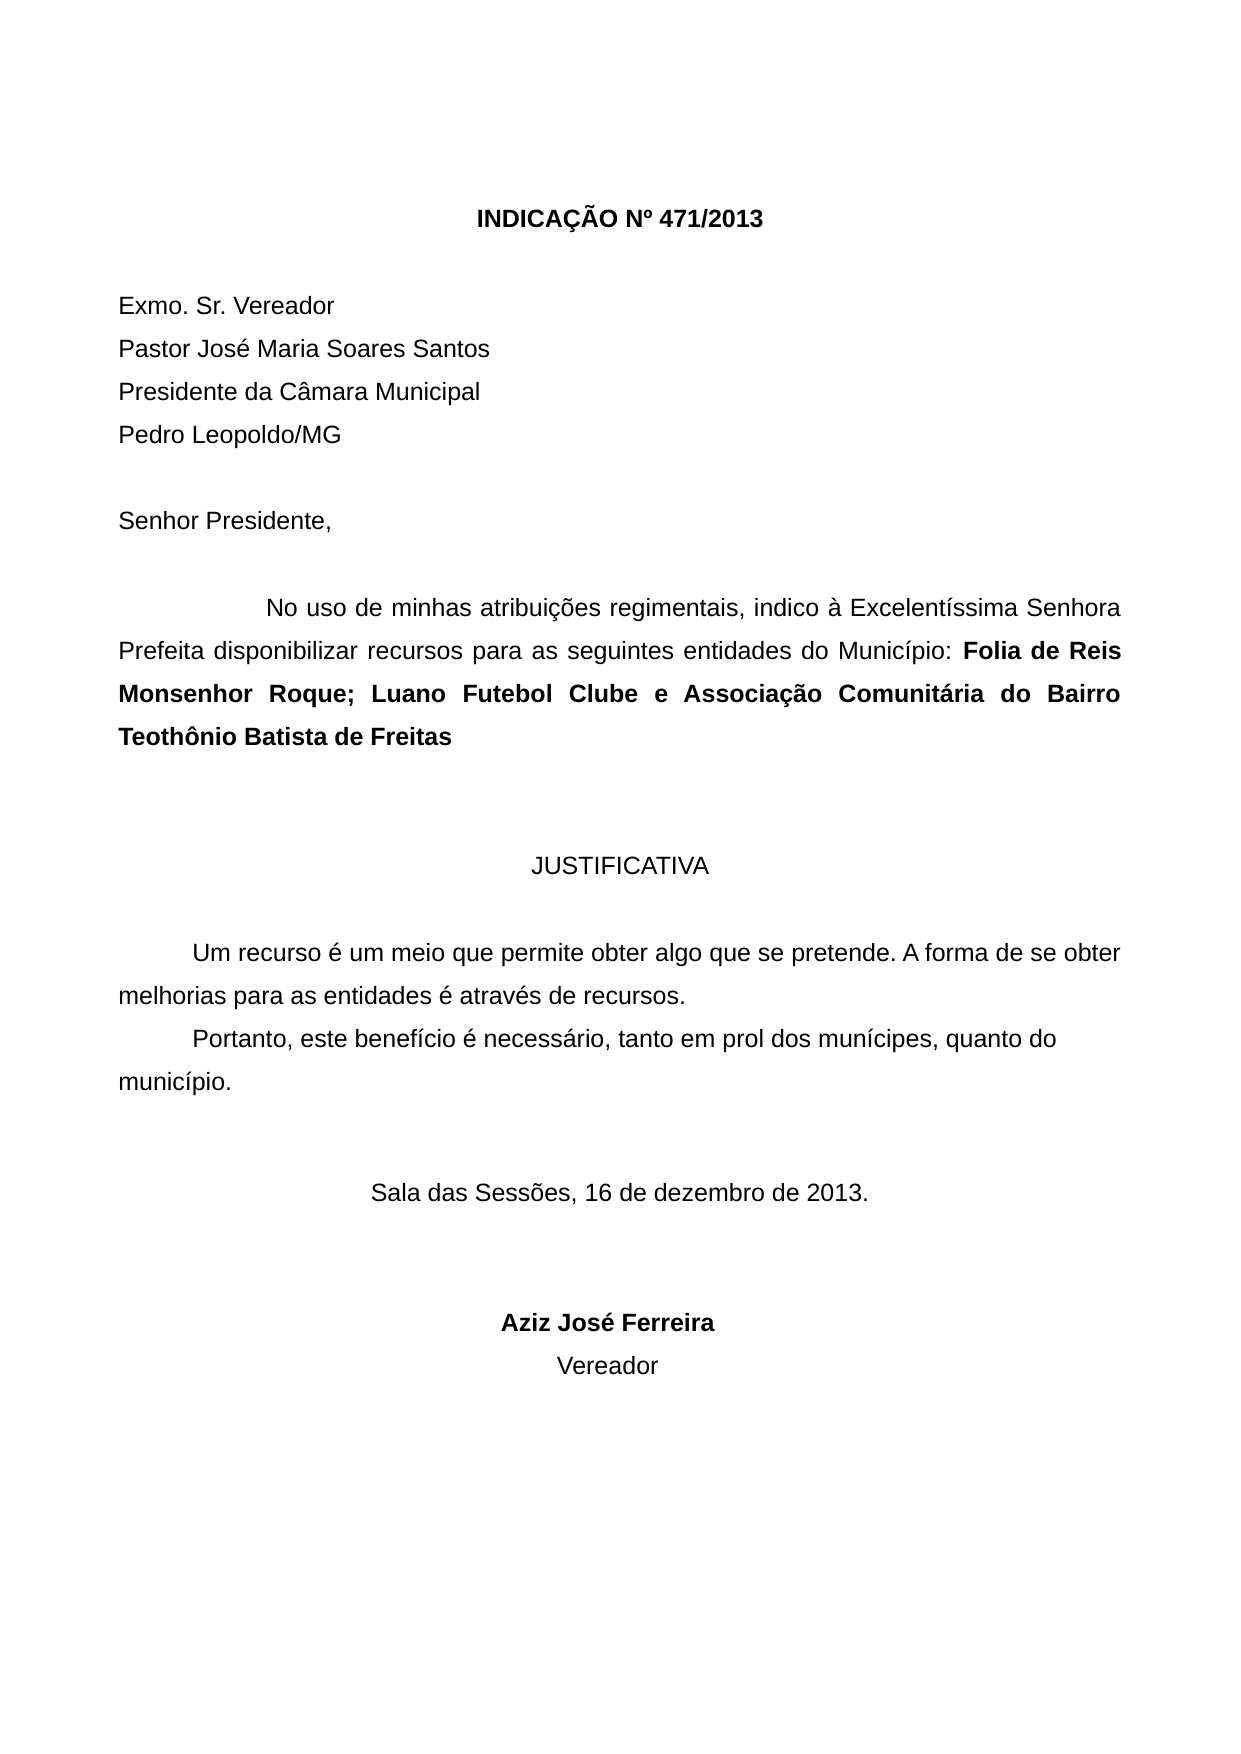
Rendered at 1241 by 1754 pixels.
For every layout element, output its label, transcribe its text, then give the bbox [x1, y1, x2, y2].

text Aziz José Ferreira [118, 1307, 1122, 1336]
text Vereador [118, 1351, 1122, 1379]
text Portanto, este benefício é necessário, tanto em prol dos munícipes, quanto do município. [118, 1024, 1122, 1096]
text Exmo. Sr. Vereador [118, 291, 1122, 319]
text JUSTIFICATIVA [118, 851, 1122, 880]
text Pastor José Maria Soares Santos [118, 334, 1122, 362]
text No uso de minhas atribuições regimentais, indico à Excelentíssima Senhora Prefeita disponibilizar recursos para as seguintes entidades do Município: Folia de Reis Monsenhor Roque; Luano Futebol Clube e Associação Comunitária do Bairro Teothônio Batista de Freitas [118, 592, 1122, 751]
text Pedro Leopoldo/MG [118, 420, 1122, 449]
text Presidente da Câmara Municipal [118, 377, 1122, 406]
text Senhor Presidente, [118, 506, 1122, 535]
text Sala das Sessões, 16 de dezembro de 2013. [118, 1178, 1122, 1207]
text INDICAÇÃO Nº 471/2013 [118, 204, 1122, 233]
text Um recurso é um meio que permite obter algo que se pretende. A forma de se obter melhorias para as entidades é através de recursos. [118, 937, 1122, 1009]
